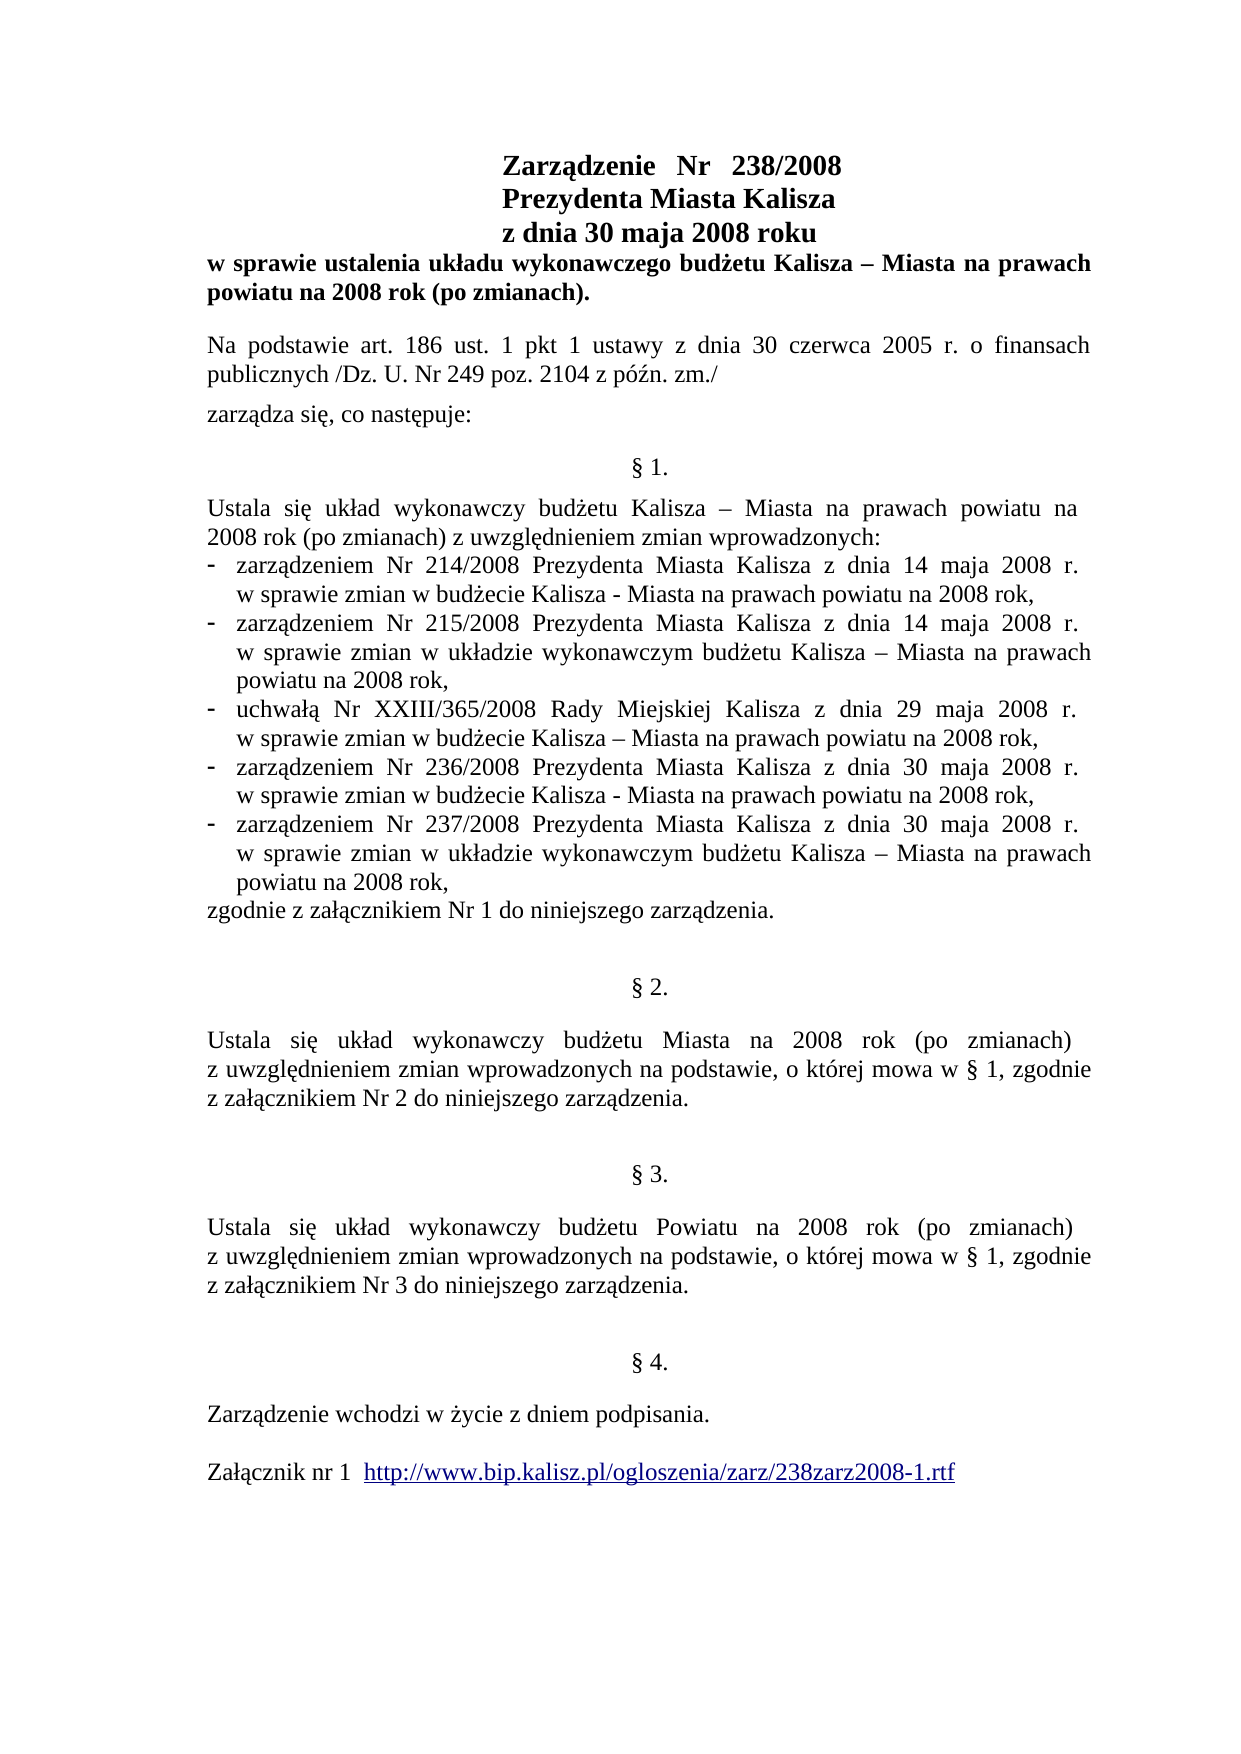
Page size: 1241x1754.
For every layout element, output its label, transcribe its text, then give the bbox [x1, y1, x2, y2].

list zarządzeniem Nr 215/2008 Prezydenta Miasta Kalisza z dnia 14 maja 2008 r. w sprawie zmian w układzie wykonawczym budżetu Kalisza – Miasta na prawach powiatu na 2008 rok, [207, 608, 1092, 694]
text zgodnie z załącznikiem Nr 1 do niniejszego zarządzenia. [207, 895, 1092, 924]
text § 3. [207, 1159, 1092, 1188]
text Ustala się układ wykonawczy budżetu Miasta na 2008 rok (po zmianach) z uwzględnieniem zmian wprowadzonych na podstawie, o której mowa w § 1, zgodnie z załącznikiem Nr 2 do niniejszego zarządzenia. [207, 1025, 1092, 1111]
text Ustala się układ wykonawczy budżetu Kalisza – Miasta na prawach powiatu na 2008 rok (po zmianach) z uwzględnieniem zmian wprowadzonych: [207, 493, 1092, 550]
text w sprawie ustalenia układu wykonawczego budżetu Kalisza – Miasta na prawach powiatu na 2008 rok (po zmianach). [207, 248, 1092, 306]
text z dnia 30 maja 2008 roku [502, 215, 886, 248]
text § 4. [207, 1347, 1092, 1375]
text Ustala się układ wykonawczy budżetu Powiatu na 2008 rok (po zmianach) z uwzględnieniem zmian wprowadzonych na podstawie, o której mowa w § 1, zgodnie z załącznikiem Nr 3 do niniejszego zarządzenia. [207, 1212, 1092, 1298]
list uchwałą Nr XXIII/365/2008 Rady Miejskiej Kalisza z dnia 29 maja 2008 r. w sprawie zmian w budżecie Kalisza – Miasta na prawach powiatu na 2008 rok, [207, 694, 1092, 752]
text § 2. [207, 972, 1092, 1001]
list zarządzeniem Nr 237/2008 Prezydenta Miasta Kalisza z dnia 30 maja 2008 r. w sprawie zmian w układzie wykonawczym budżetu Kalisza – Miasta na prawach powiatu na 2008 rok, [207, 809, 1092, 895]
text zarządza się, co następuje: [207, 399, 1092, 428]
text Zarządzenie wchodzi w życie z dniem podpisania. [207, 1399, 1092, 1428]
list zarządzeniem Nr 236/2008 Prezydenta Miasta Kalisza z dnia 30 maja 2008 r. w sprawie zmian w budżecie Kalisza - Miasta na prawach powiatu na 2008 rok, [207, 752, 1092, 809]
list zarządzeniem Nr 214/2008 Prezydenta Miasta Kalisza z dnia 14 maja 2008 r. w sprawie zmian w budżecie Kalisza - Miasta na prawach powiatu na 2008 rok, [207, 550, 1092, 608]
text Zarządzenie Nr 238/2008 Prezydenta Miasta Kalisza [502, 148, 842, 215]
text Na podstawie art. 186 ust. 1 pkt 1 ustawy z dnia 30 czerwca 2005 r. o finansach publicznych /Dz. U. Nr 249 poz. 2104 z późn. zm./ [207, 330, 1092, 387]
text § 1. [207, 452, 1092, 481]
text Załącznik nr 1 http://www.bip.kalisz.pl/ogloszenia/zarz/238zarz2008-1.rtf [207, 1457, 1092, 1486]
